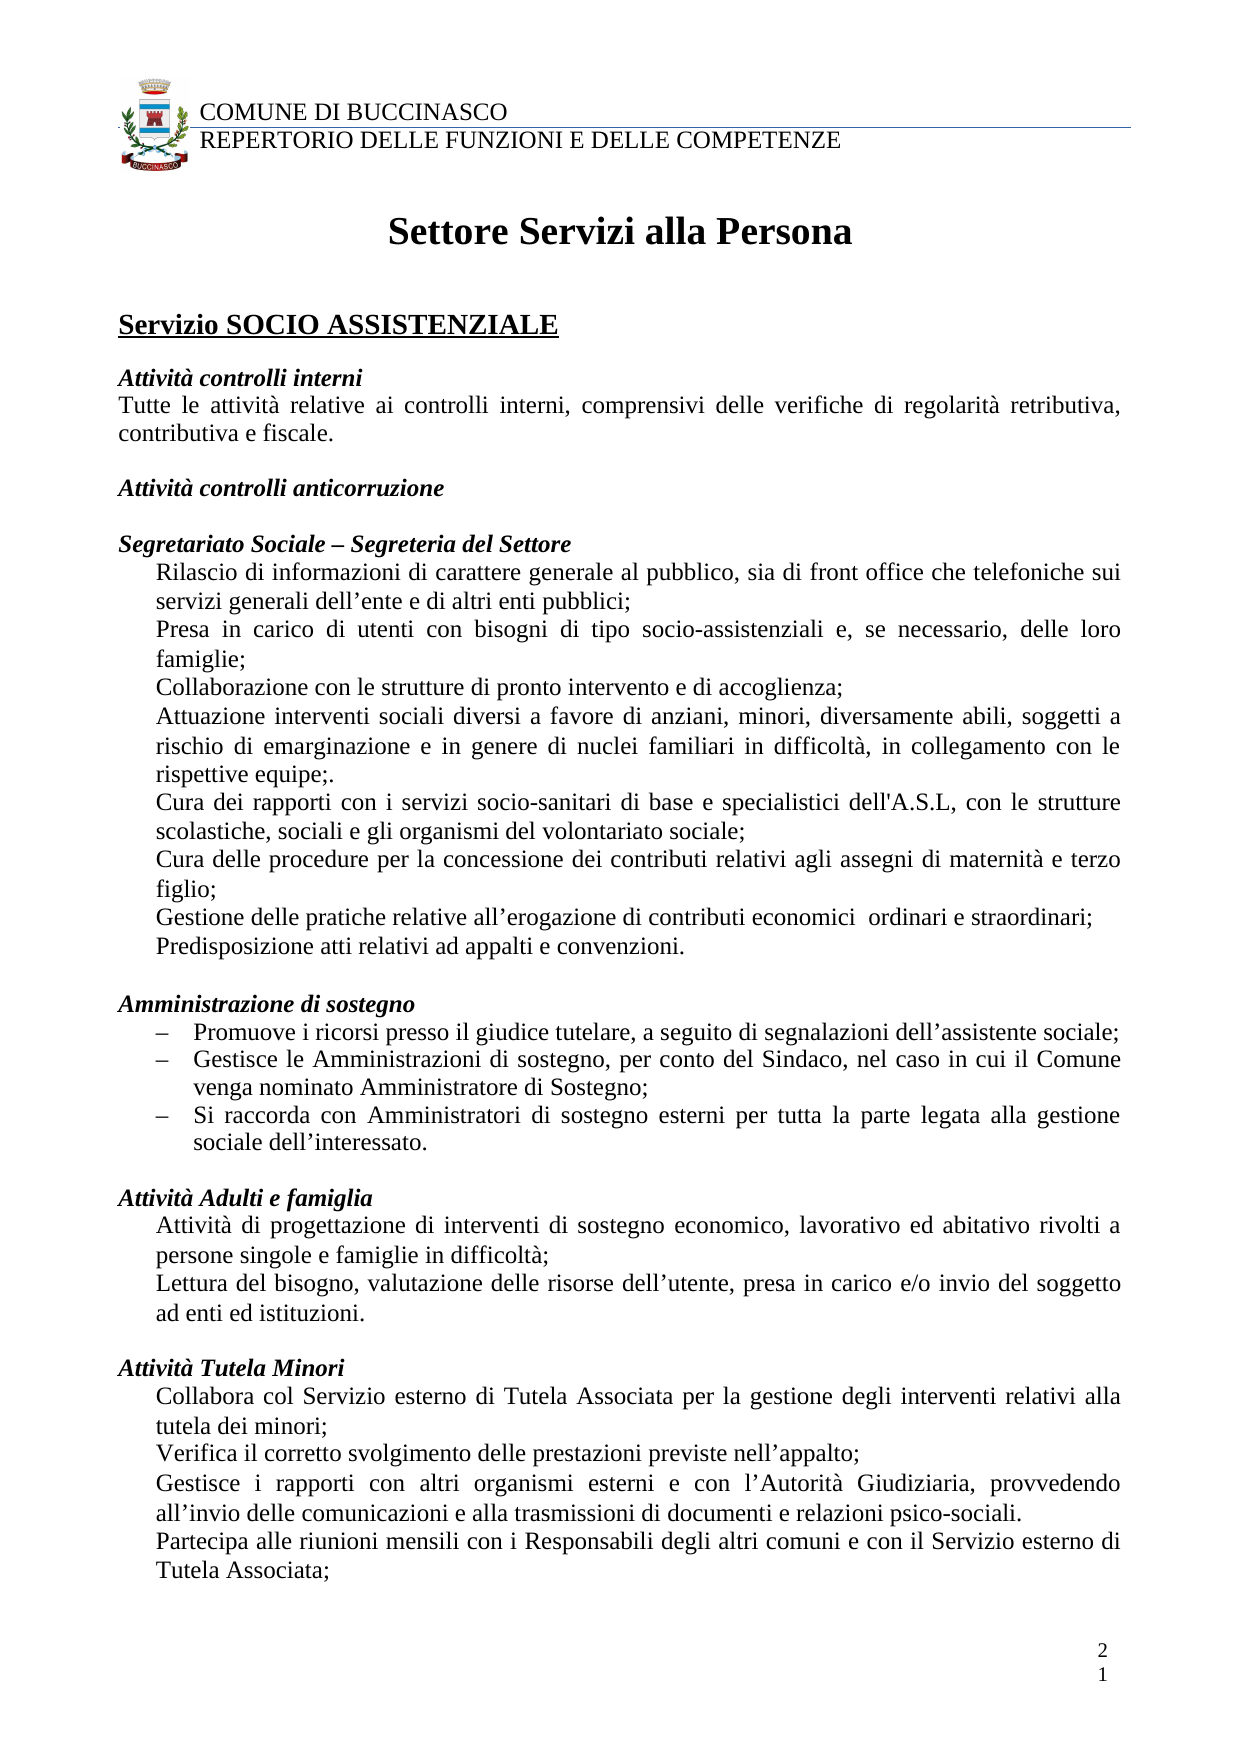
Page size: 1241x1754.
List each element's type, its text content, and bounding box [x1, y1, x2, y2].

list Attuazione interventi sociali diversi a favore di anziani, minori, diversamente abili, soggetti a rischio di emarginazione e in genere di nuclei familiari in difficoltà, in collegamento con le rispettive equipe;. [118, 702, 1122, 788]
subtitle Attività Tutela Minori [118, 1354, 1122, 1382]
subtitle Servizio SOCIO ASSISTENZIALE [118, 308, 1122, 341]
text Tutte le attività relative ai controlli interni, comprensivi delle verifiche di regolarità retributiva, contributiva e fiscale. [118, 391, 1122, 447]
list Lettura del bisogno, valutazione delle risorse dell’utente, presa in carico e/o invio del soggetto ad enti ed istituzioni. [118, 1269, 1122, 1327]
list Cura delle procedure per la concessione dei contributi relativi agli assegni di maternità e terzo figlio; [118, 845, 1122, 903]
list Gestione delle pratiche relative all’erogazione di contributi economici ordinari e straordinari; [118, 903, 1122, 932]
list Rilascio di informazioni di carattere generale al pubblico, sia di front office che telefoniche sui servizi generali dell’ente e di altri enti pubblici; [118, 558, 1122, 615]
subtitle Attività controlli anticorruzione [118, 474, 1122, 502]
picture [120, 75, 190, 174]
subtitle Attività controlli interni [118, 364, 1122, 391]
list Gestisce i rapporti con altri organismi esterni e con l’Autorità Giudiziaria, provvedendo all’invio delle comunicazioni e alla trasmissioni di documenti e relazioni psico-sociali. [118, 1469, 1122, 1527]
list Partecipa alle riunioni mensili con i Responsabili degli altri comuni e con il Servizio esterno di Tutela Associata; [118, 1527, 1122, 1584]
subtitle Amministrazione di sostegno [118, 990, 1122, 1018]
subtitle Segretariato Sociale – Segreteria del Settore [118, 530, 1122, 558]
subtitle Settore Servizi alla Persona [118, 209, 1122, 253]
list Collabora col Servizio esterno di Tutela Associata per la gestione degli interventi relativi alla tutela dei minori; [118, 1382, 1122, 1439]
list Presa in carico di utenti con bisogni di tipo socio-assistenziali e, se necessario, delle loro famiglie; [118, 615, 1122, 673]
list Gestisce le Amministrazioni di sostegno, per conto del Sindaco, nel caso in cui il Comune venga nominato Amministratore di Sostegno; [156, 1045, 1122, 1101]
list Attività di progettazione di interventi di sostegno economico, lavorativo ed abitativo rivolti a persone singole e famiglie in difficoltà; [118, 1212, 1122, 1269]
list Cura dei rapporti con i servizi socio-sanitari di base e specialistici dell'A.S.L, con le strutture scolastiche, sociali e gli organismi del volontariato sociale; [118, 788, 1122, 845]
list Promuove i ricorsi presso il giudice tutelare, a seguito di segnalazioni dell’assistente sociale; [156, 1018, 1122, 1045]
list Verifica il corretto svolgimento delle prestazioni previste nell’appalto; [118, 1439, 1122, 1469]
subtitle Attività Adulti e famiglia [118, 1184, 1122, 1212]
list Si raccorda con Amministratori di sostegno esterni per tutta la parte legata alla gestione sociale dell’interessato. [156, 1101, 1122, 1156]
list Predisposizione atti relativi ad appalti e convenzioni. [118, 932, 1122, 962]
list Collaborazione con le strutture di pronto intervento e di accoglienza; [118, 673, 1122, 702]
